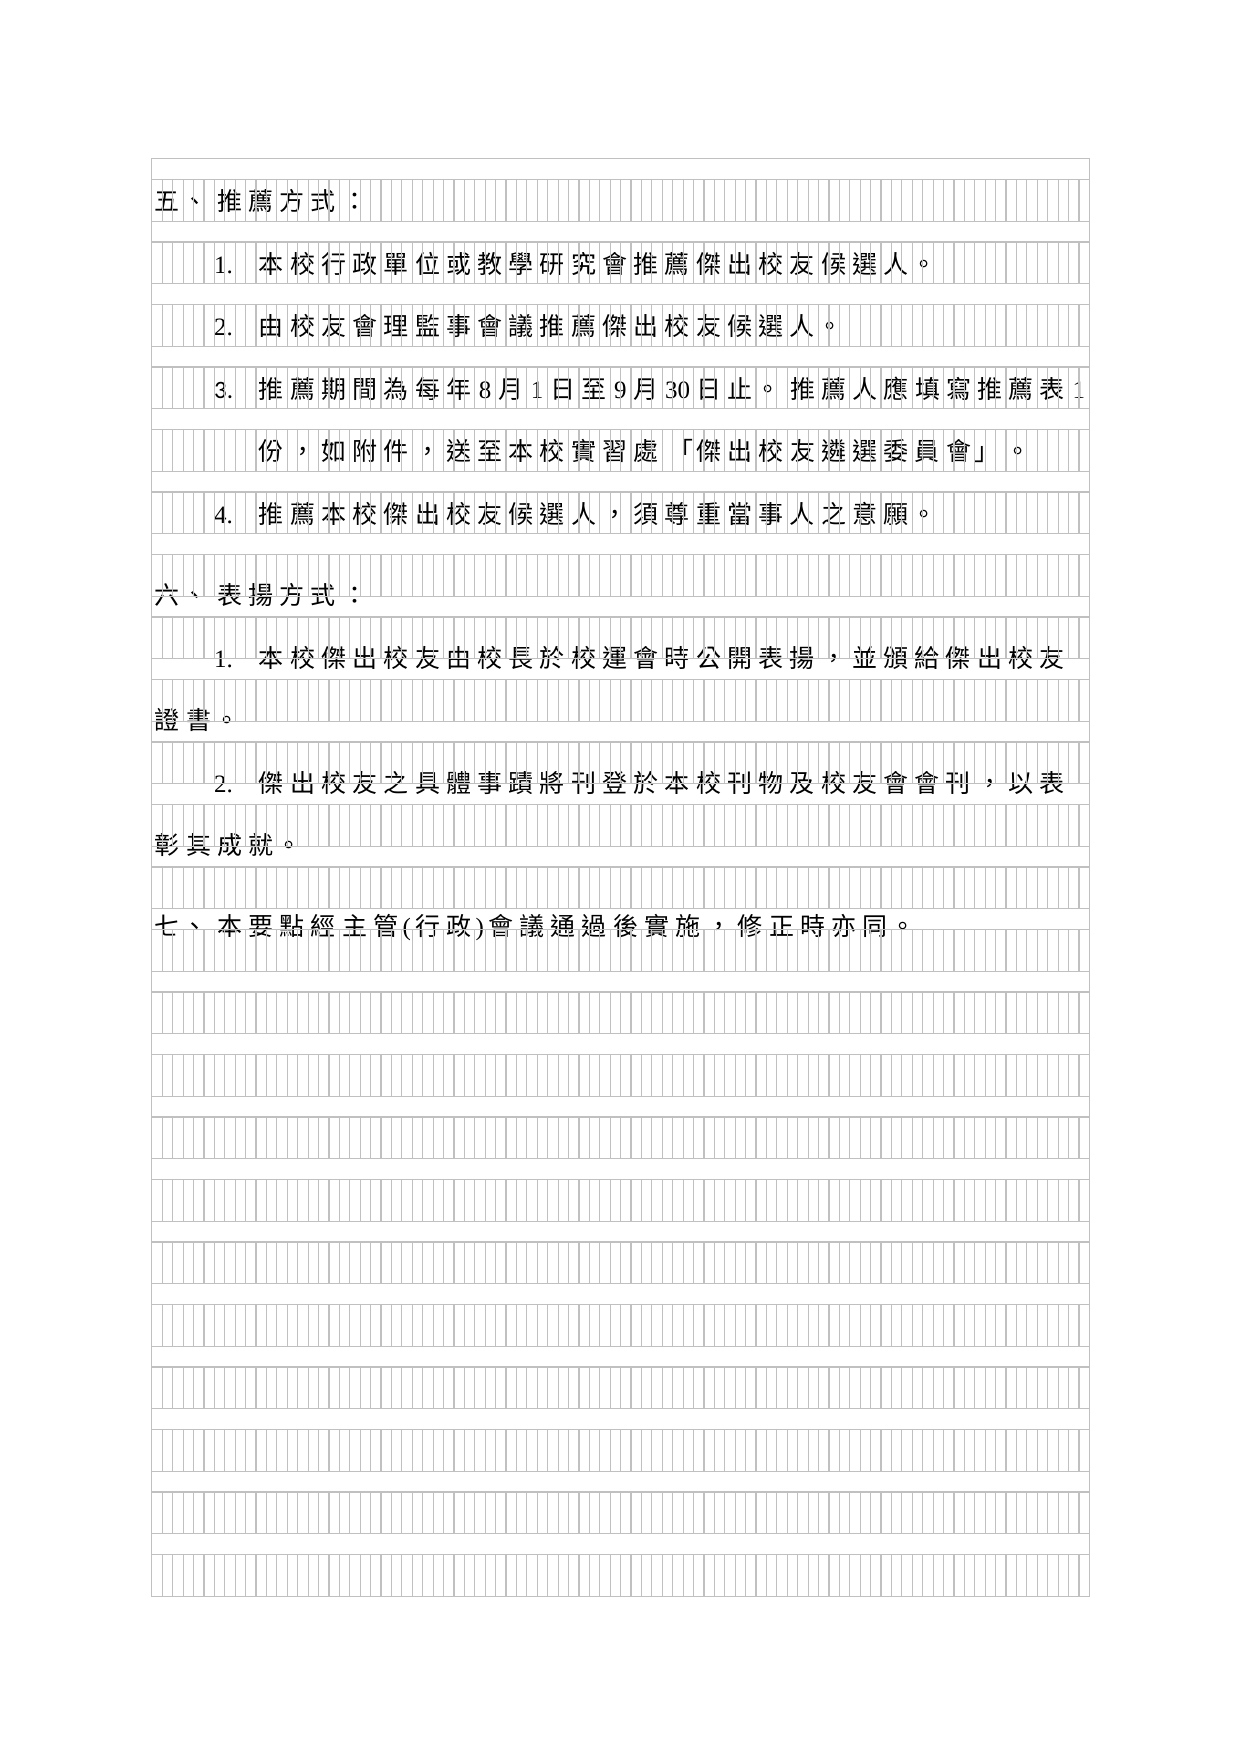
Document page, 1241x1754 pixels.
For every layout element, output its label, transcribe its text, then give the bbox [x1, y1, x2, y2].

text 五、推薦方式： [715, 180, 724, 221]
text 六、表揚方式： [1038, 555, 1047, 596]
text 五、推薦方式： [892, 180, 901, 221]
text 六、表揚方式： [892, 555, 901, 596]
text 五、推薦方式： [1080, 180, 1089, 221]
text 五、推薦方式： [538, 180, 547, 221]
text 五、推薦方式： [152, 180, 162, 221]
text 六、表揚方式： [736, 555, 745, 596]
text 六、表揚方式： [350, 555, 360, 596]
text 五、推薦方式： [840, 180, 849, 221]
text 六、表揚方式： [309, 555, 318, 596]
text 六、表揚方式： [423, 555, 433, 596]
text 六、表揚方式： [871, 555, 880, 596]
text 五、推薦方式： [986, 180, 995, 221]
text 六、表揚方式： [777, 555, 787, 596]
text 六、表揚方式： [934, 555, 943, 596]
text 六、表揚方式： [496, 555, 505, 596]
text 五、推薦方式： [350, 180, 360, 221]
text 五、推薦方式： [559, 180, 568, 221]
list 傑出校友之具體事蹟將刊登於本校刊物及校友會會刊，以表彰其成就。 [152, 784, 1089, 804]
text 五、推薦方式： [1059, 180, 1068, 221]
text 六、表揚方式： [319, 555, 328, 588]
text 五、推薦方式： [798, 180, 808, 221]
list 由校友會理監事會議推薦傑出校友候選人。 [923, 305, 933, 346]
text 六、表揚方式： [236, 555, 245, 596]
list 由校友會理監事會議推薦傑出校友候選人。 [850, 305, 860, 346]
text 六、表揚方式： [163, 555, 172, 590]
list 由校友會理監事會議推薦傑出校友候選人。 [210, 284, 1089, 304]
text 五、推薦方式： [330, 180, 339, 221]
text 六、表揚方式： [559, 555, 568, 596]
text 六、表揚方式： [444, 555, 453, 596]
list 由校友會理監事會議推薦傑出校友候選人。 [902, 305, 912, 346]
text 五、推薦方式： [371, 180, 380, 221]
text 五、推薦方式： [152, 159, 1089, 179]
text 六、表揚方式： [548, 555, 558, 596]
text 五、推薦方式： [382, 180, 391, 221]
text 六、表揚方式： [507, 555, 516, 596]
text 六、表揚方式： [1017, 555, 1026, 596]
text 六、表揚方式： [475, 555, 485, 596]
text 六、表揚方式： [413, 555, 422, 596]
text 六、表揚方式： [767, 555, 776, 596]
text 六、表揚方式： [1048, 555, 1058, 596]
text 五、推薦方式： [861, 180, 870, 221]
text 六、表揚方式： [611, 555, 620, 596]
text 六、表揚方式： [986, 555, 995, 596]
text 六、表揚方式： [1080, 555, 1089, 596]
text 六、表揚方式： [392, 555, 401, 596]
list 由校友會理監事會議推薦傑出校友候選人。 [350, 305, 360, 346]
text 五、推薦方式： [621, 180, 630, 221]
text 五、推薦方式： [340, 180, 349, 221]
text 五、推薦方式： [694, 180, 703, 221]
text 五、推薦方式： [246, 180, 255, 221]
text 六、表揚方式： [663, 555, 672, 596]
text 六、表揚方式： [673, 555, 683, 596]
text 五、推薦方式： [673, 180, 683, 221]
text 六、表揚方式： [861, 555, 870, 596]
text 六、表揚方式： [684, 555, 693, 596]
text 五、推薦方式： [277, 180, 287, 221]
text 六、表揚方式： [902, 555, 912, 596]
text 七、本要點經主管(行政)會議通過後實施，修正時亦同。 [152, 909, 1089, 929]
text 六、表揚方式： [632, 555, 641, 596]
list 由校友會理監事會議推薦傑出校友候選人。 [725, 305, 735, 346]
text 五、推薦方式： [996, 180, 1005, 221]
text 六、表揚方式： [955, 555, 964, 596]
text 五、推薦方式： [757, 180, 766, 221]
list 由校友會理監事會議推薦傑出校友候選人。 [1048, 305, 1058, 346]
text 五、推薦方式： [913, 180, 922, 221]
text 五、推薦方式： [298, 180, 308, 221]
text 六、表揚方式： [152, 597, 1089, 614]
text 六、表揚方式： [527, 555, 537, 596]
list 本校傑出校友由校長於校運會時公開表揚，並頒給傑出校友證書。 [152, 722, 1089, 739]
text 五、推薦方式： [632, 180, 641, 221]
text 六、表揚方式： [382, 555, 391, 596]
text 六、表揚方式： [330, 555, 339, 596]
text 五、推薦方式： [965, 180, 974, 221]
text 六、表揚方式： [402, 555, 412, 596]
text 五、推薦方式： [809, 180, 818, 221]
text 五、推薦方式： [1048, 180, 1058, 221]
text 六、表揚方式： [798, 555, 808, 596]
text 五、推薦方式： [444, 180, 453, 221]
text 五、推薦方式： [1069, 180, 1078, 221]
text 五、推薦方式： [902, 180, 912, 221]
list 由校友會理監事會議推薦傑出校友候選人。 [527, 305, 537, 346]
text 六、表揚方式： [486, 555, 495, 596]
text 五、推薦方式： [288, 201, 297, 221]
text 六、表揚方式： [277, 555, 287, 596]
text 六、表揚方式： [580, 555, 589, 596]
text 五、推薦方式： [496, 180, 505, 221]
text 五、推薦方式： [225, 180, 235, 197]
text 五、推薦方式： [1017, 180, 1026, 221]
text 五、推薦方式： [746, 180, 755, 221]
list 推薦期間為每年8月1日至9月30日止。推薦人應填寫推薦表1份，如附件，送至本校實習處「傑出校友遴選委員會」。 [210, 347, 1089, 366]
text 六、表揚方式： [923, 555, 933, 596]
text 六、表揚方式： [538, 555, 547, 596]
text 六、表揚方式： [600, 555, 610, 596]
text 五、推薦方式： [663, 180, 672, 221]
text 五、推薦方式： [871, 180, 880, 221]
text 六、表揚方式： [944, 555, 953, 596]
text 六、表揚方式： [517, 555, 526, 596]
text 六、表揚方式： [725, 555, 735, 596]
text 六、表揚方式： [996, 555, 1005, 596]
list 由校友會理監事會議推薦傑出校友候選人。 [975, 305, 985, 346]
text 六、表揚方式： [850, 555, 860, 596]
text 五、推薦方式： [402, 180, 412, 221]
text 六、表揚方式： [694, 555, 703, 596]
list 由校友會理監事會議推薦傑出校友候選人。 [277, 305, 287, 346]
list 本校行政單位或教學研究會推薦傑出校友候選人。 [210, 222, 1089, 241]
text 六、表揚方式： [173, 555, 183, 596]
text 五、推薦方式： [267, 180, 276, 221]
text 五、推薦方式： [215, 180, 224, 221]
text 六、表揚方式： [1007, 555, 1016, 596]
text 五、推薦方式： [527, 180, 537, 221]
text 五、推薦方式： [194, 180, 203, 221]
text 六、表揚方式： [882, 555, 891, 596]
text 六、表揚方式： [434, 555, 443, 596]
text 五、推薦方式： [205, 180, 214, 221]
text 五、推薦方式： [569, 180, 578, 221]
text 六、表揚方式： [1027, 555, 1037, 596]
list 由校友會理監事會議推薦傑出校友候選人。 [1027, 305, 1037, 346]
text 五、推薦方式： [830, 180, 839, 221]
text 六、表揚方式： [757, 555, 766, 596]
text 五、推薦方式： [580, 180, 589, 221]
text 六、表揚方式： [830, 555, 839, 596]
text 五、推薦方式： [767, 180, 776, 221]
text 五、推薦方式： [184, 180, 193, 221]
list 由校友會理監事會議推薦傑出校友候選人。 [652, 305, 662, 346]
list 由校友會理監事會議推薦傑出校友候選人。 [777, 305, 787, 346]
text 五、推薦方式： [423, 180, 433, 221]
list 由校友會理監事會議推薦傑出校友候選人。 [475, 305, 485, 346]
text 五、推薦方式： [434, 180, 443, 221]
text 五、推薦方式： [736, 180, 745, 221]
text 六、表揚方式： [371, 555, 380, 596]
text 五、推薦方式： [225, 198, 235, 221]
text 六、表揚方式： [205, 555, 214, 596]
text 五、推薦方式： [517, 180, 526, 221]
text 六、表揚方式： [809, 555, 818, 596]
text 五、推薦方式： [413, 180, 422, 221]
text 六、表揚方式： [246, 555, 255, 596]
text 五、推薦方式： [173, 180, 183, 221]
text 五、推薦方式： [507, 180, 516, 221]
text 五、推薦方式： [788, 180, 797, 221]
text 五、推薦方式： [1007, 180, 1016, 221]
text 五、推薦方式： [882, 180, 891, 221]
text 六、表揚方式： [257, 555, 266, 593]
text 六、表揚方式： [340, 555, 349, 596]
text 五、推薦方式： [923, 180, 933, 221]
text 五、推薦方式： [652, 180, 662, 221]
list 推薦期間為每年8月1日至9月30日止。推薦人應填寫推薦表1份，如附件，送至本校實習處「傑出校友遴選委員會」。 [210, 409, 1089, 429]
text 六、表揚方式： [455, 555, 464, 596]
text 五、推薦方式： [777, 180, 787, 221]
text 五、推薦方式： [548, 180, 558, 221]
text 六、表揚方式： [215, 555, 224, 596]
text 五、推薦方式： [475, 180, 485, 221]
list 推薦本校傑出校友候選人，須尊重當事人之意願。 [210, 472, 1089, 491]
list 本校傑出校友由校長於校運會時公開表揚，並頒給傑出校友證書。 [152, 659, 1089, 679]
text 六、表揚方式： [465, 555, 474, 596]
text 六、表揚方式： [642, 555, 651, 596]
text 五、推薦方式： [309, 180, 318, 221]
text 六、表揚方式： [715, 555, 724, 596]
text 六、表揚方式： [194, 555, 203, 596]
text 五、推薦方式： [1027, 180, 1037, 221]
text 五、推薦方式： [850, 180, 860, 221]
text 五、推薦方式： [1038, 180, 1047, 221]
text 六、表揚方式： [590, 555, 599, 596]
text 六、表揚方式： [819, 555, 828, 596]
text 六、表揚方式： [1059, 555, 1068, 596]
text 五、推薦方式： [611, 180, 620, 221]
text 六、表揚方式： [652, 555, 662, 596]
text 五、推薦方式： [600, 180, 610, 221]
text 六、表揚方式： [746, 555, 755, 596]
text 六、表揚方式： [705, 555, 714, 596]
text 五、推薦方式： [455, 180, 464, 221]
text 五、推薦方式： [486, 180, 495, 221]
list 由校友會理監事會議推薦傑出校友候選人。 [225, 305, 235, 346]
text 六、表揚方式： [975, 555, 985, 596]
text 五、推薦方式： [725, 180, 735, 221]
text 六、表揚方式： [1069, 555, 1078, 596]
text 六、表揚方式： [840, 555, 849, 596]
text 五、推薦方式： [684, 180, 693, 221]
text 五、推薦方式： [934, 180, 943, 221]
text 六、表揚方式： [788, 555, 797, 596]
text 五、推薦方式： [819, 180, 828, 221]
text 六、表揚方式： [184, 555, 193, 596]
text 六、表揚方式： [361, 555, 370, 596]
text 六、表揚方式： [298, 555, 308, 596]
text 六、表揚方式： [288, 555, 297, 587]
text 五、推薦方式： [319, 196, 328, 221]
list 傑出校友之具體事蹟將刊登於本校刊物及校友會會刊，以表彰其成就。 [152, 847, 1089, 864]
text 五、推薦方式： [975, 180, 985, 221]
text 五、推薦方式： [642, 180, 651, 221]
text 六、表揚方式： [152, 555, 162, 596]
list 由校友會理監事會議推薦傑出校友候選人。 [402, 305, 412, 346]
text 六、表揚方式： [913, 555, 922, 596]
text 五、推薦方式： [955, 180, 964, 221]
text 六、表揚方式： [267, 555, 276, 596]
text 五、推薦方式： [465, 180, 474, 221]
text 五、推薦方式： [236, 180, 245, 221]
text 五、推薦方式： [392, 180, 401, 221]
text 五、推薦方式： [944, 180, 953, 221]
list 由校友會理監事會議推薦傑出校友候選人。 [600, 305, 610, 346]
text 五、推薦方式： [361, 180, 370, 221]
text 六、表揚方式： [621, 555, 630, 596]
text 五、推薦方式： [705, 180, 714, 221]
text 六、表揚方式： [569, 555, 578, 596]
text 六、表揚方式： [225, 555, 235, 585]
text 五、推薦方式： [590, 180, 599, 221]
text 六、表揚方式： [965, 555, 974, 596]
